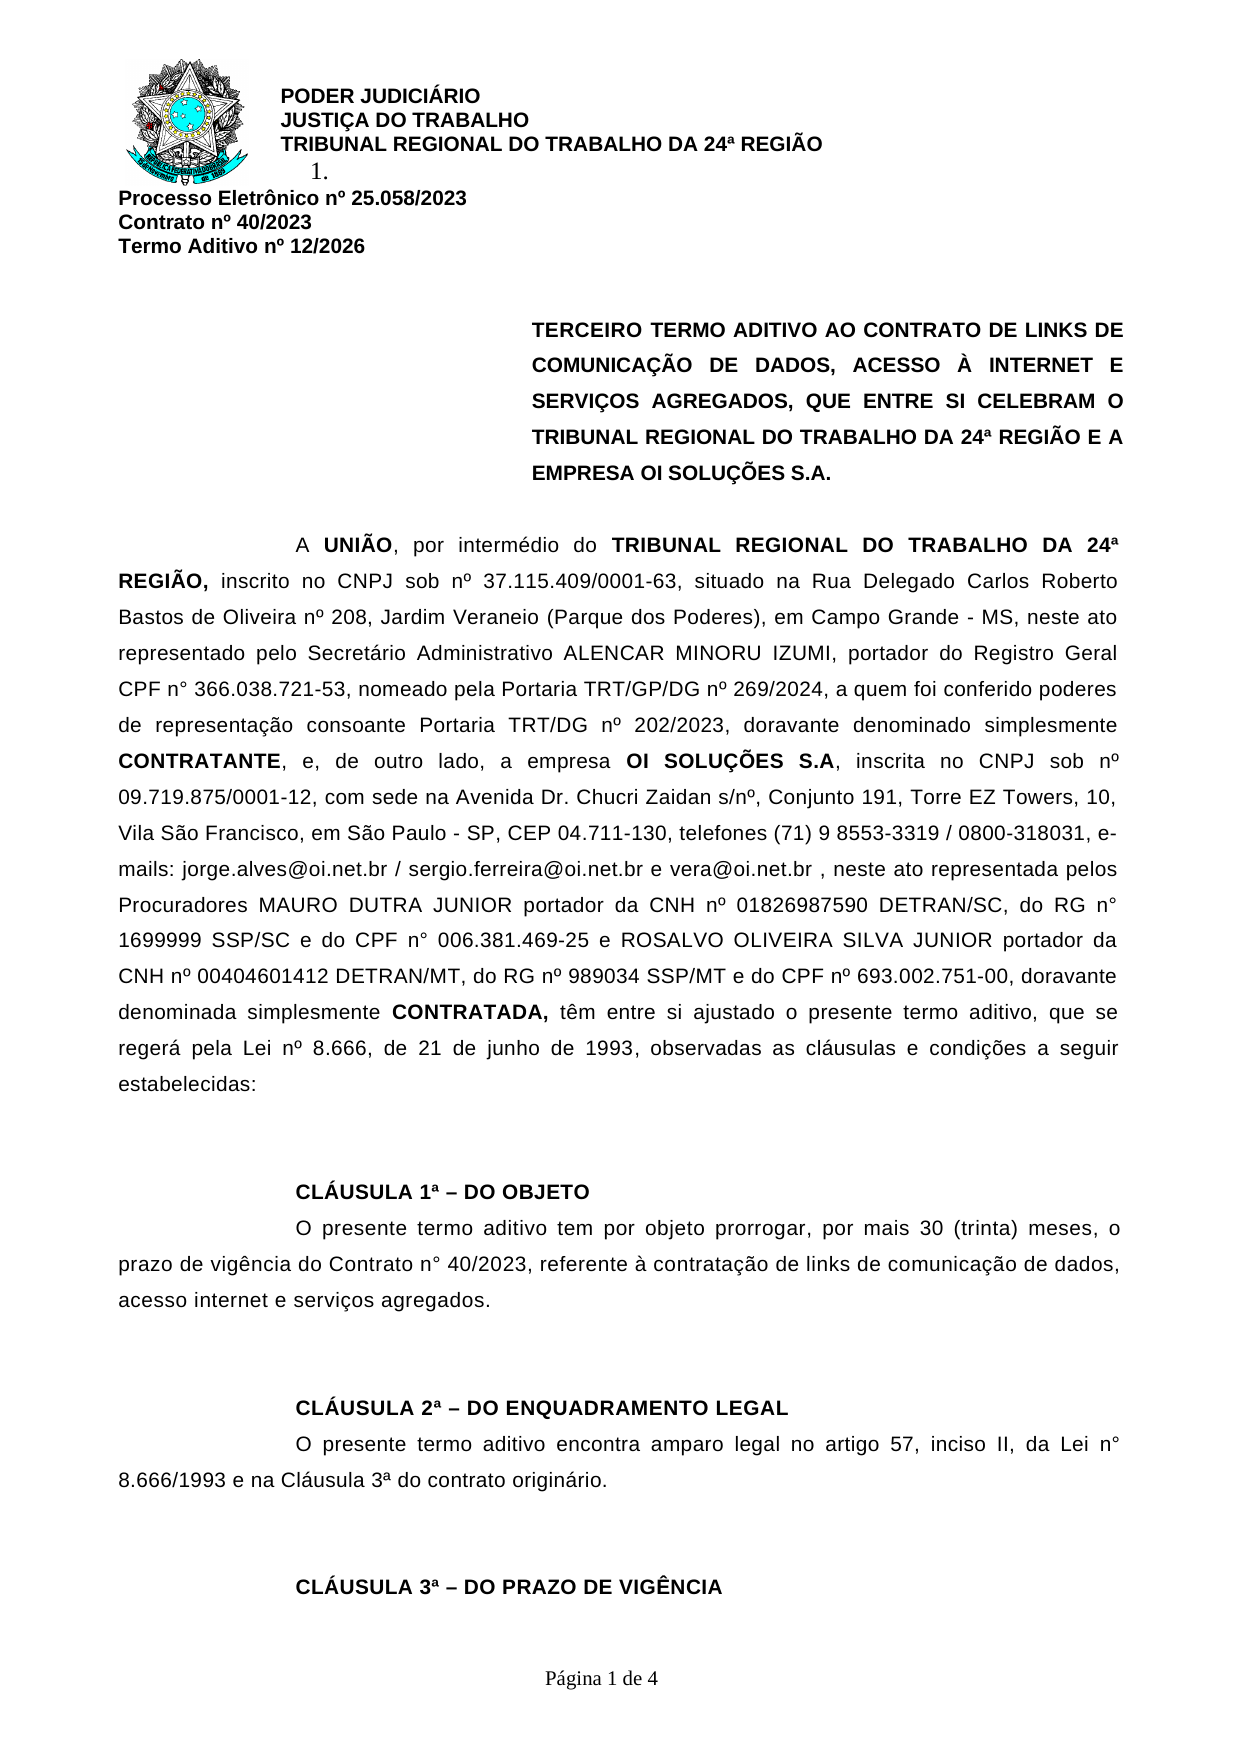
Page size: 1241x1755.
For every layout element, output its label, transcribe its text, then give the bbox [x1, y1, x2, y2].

text O presente termo aditivo tem por objeto prorrogar, por mais 30 (trinta) meses, o prazo de vigência do Contrato n° 40/2023, referente à contratação de links de comunicação de dados, acesso internet e serviços agregados. [118, 1216, 1122, 1312]
text O presente termo aditivo encontra amparo legal no artigo 57, inciso II, da Lei n° 8.666/1993 e na Cláusula 3ª do contrato originário. [118, 1431, 1122, 1491]
text TERCEIRO TERMO ADITIVO AO CONTRATO DE LINKS DE COMUNICAÇÃO DE DADOS, ACESSO À INTERNET E SERVIÇOS AGREGADOS, QUE ENTRE SI CELEBRAM O TRIBUNAL REGIONAL DO TRABALHO DA 24ª REGIÃO E A EMPRESA OI SOLUÇÕES S.A. [532, 317, 1124, 485]
text CLÁUSULA 2ª – DO ENQUADRAMENTO LEGAL [118, 1396, 1119, 1419]
text A UNIÃO, por intermédio do TRIBUNAL REGIONAL DO TRABALHO DA 24ª REGIÃO, inscrito no CNPJ sob nº 37.115.409/0001-63, situado na Rua Delegado Carlos Roberto Bastos de Oliveira nº 208, Jardim Veraneio (Parque dos Poderes), em Campo Grande - MS, neste ato representado pelo Secretário Administrativo ALENCAR MINORU IZUMI, portador do Registro Geral CPF n° 366.038.721-53, nomeado pela Portaria TRT/GP/DG nº 269/2024, a quem foi conferido poderes de representação consoante Portaria TRT/DG nº 202/2023, doravante denominado simplesmente CONTRATANTE, e, de outro lado, a empresa OI SOLUÇÕES S.A, inscrita no CNPJ sob nº 09.719.875/0001-12, com sede na Avenida Dr. Chucri Zaidan s/nº, Conjunto 191, Torre EZ Towers, 10, Vila São Francisco, em São Paulo - SP, CEP 04.711-130, telefones (71) 9 8553-3319 / 0800-318031, e-mails: jorge.alves@oi.net.br / sergio.ferreira@oi.net.br e vera@oi.net.br , neste ato representada pelos Procuradores MAURO DUTRA JUNIOR portador da CNH nº 01826987590 DETRAN/SC, do RG n° 1699999 SSP/SC e do CPF n° 006.381.469-25 e ROSALVO OLIVEIRA SILVA JUNIOR portador da CNH nº 00404601412 DETRAN/MT, do RG nº 989034 SSP/MT e do CPF nº 693.002.751-00, doravante denominada simplesmente CONTRATADA, têm entre si ajustado o presente termo aditivo, que se regerá pela Lei nº 8.666, de 21 de junho de 1993, observadas as cláusulas e condições a seguir estabelecidas: [118, 533, 1119, 1096]
text CLÁUSULA 1ª – DO OBJETO [118, 1180, 1122, 1204]
text CLÁUSULA 3ª – DO PRAZO DE VIGÊNCIA [118, 1575, 1122, 1599]
